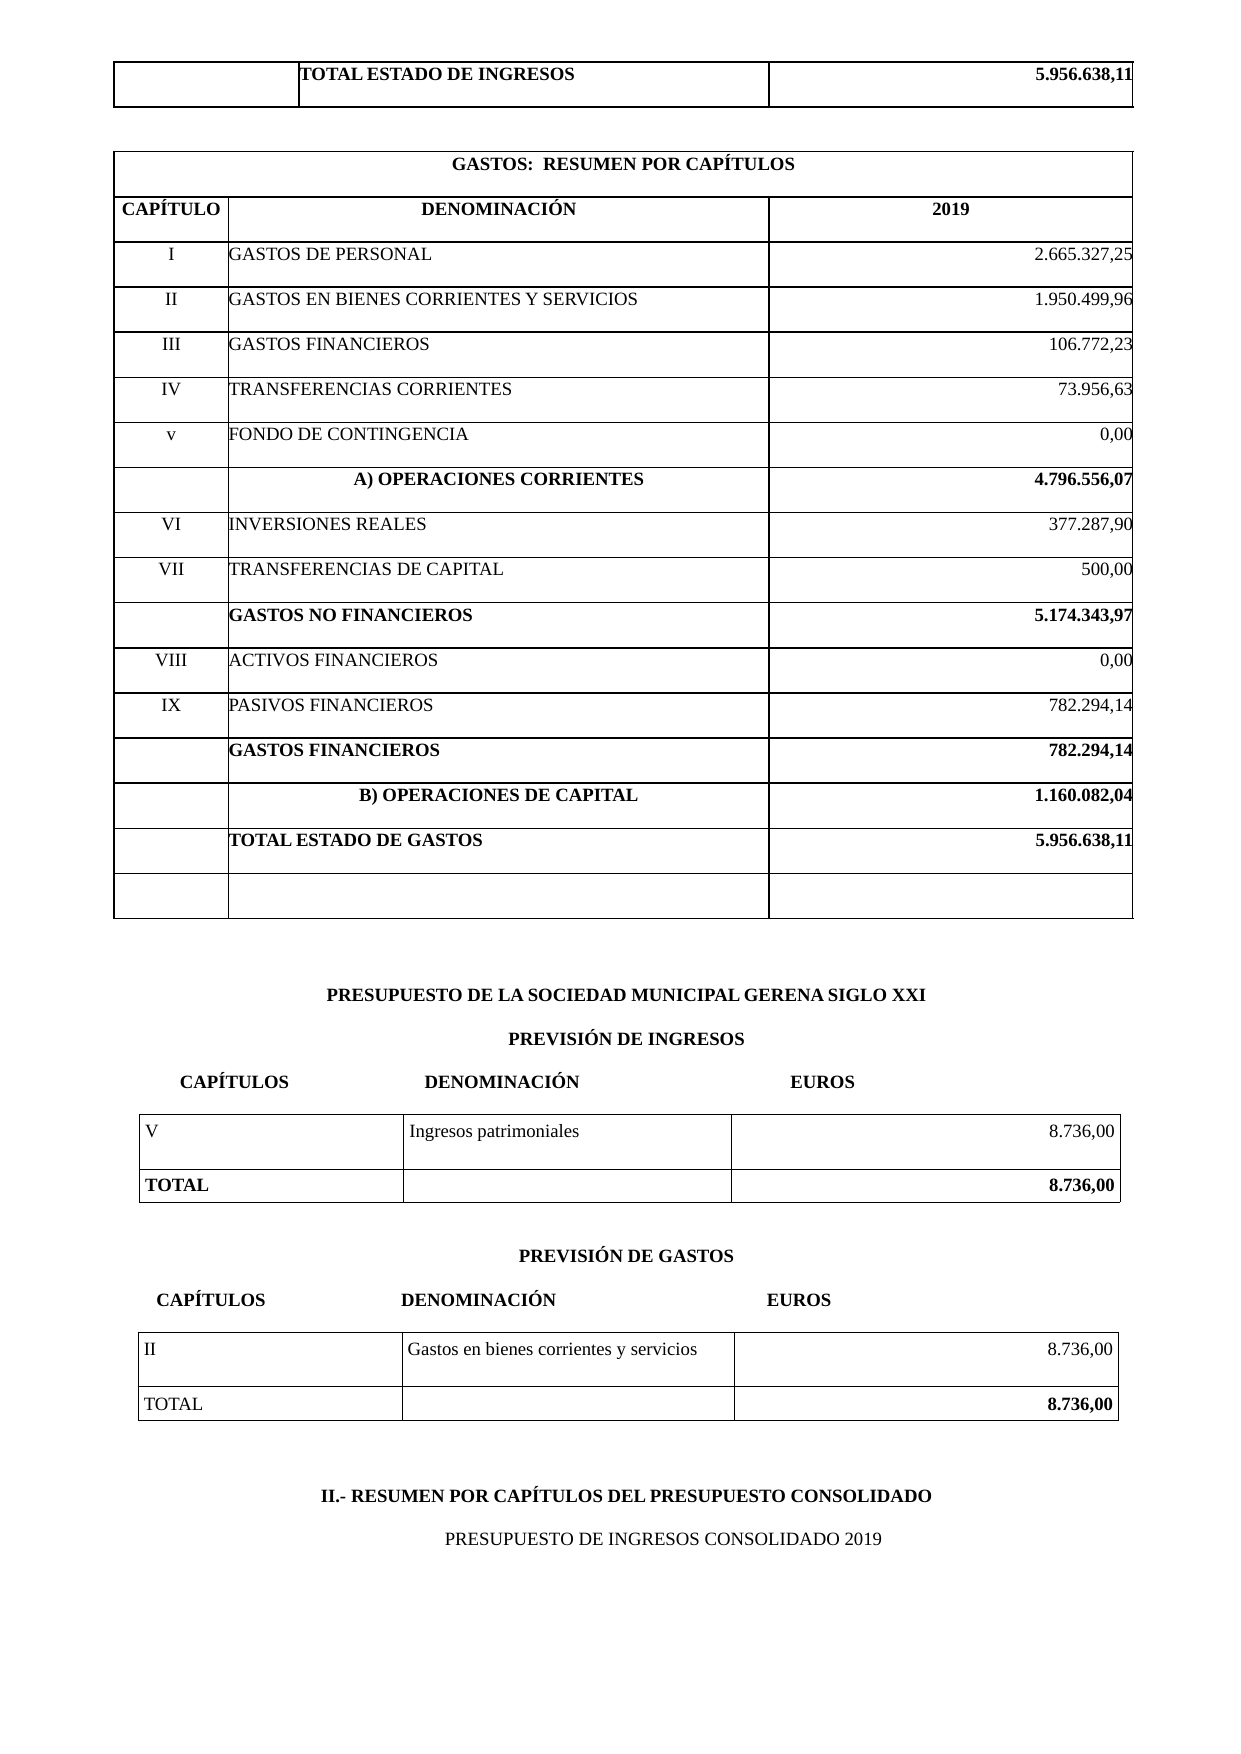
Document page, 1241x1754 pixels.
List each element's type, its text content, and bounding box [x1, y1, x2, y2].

table_cell TOTAL [140, 1170, 403, 1202]
table_cell 8.736,00 [735, 1387, 1118, 1420]
table_cell III [115, 333, 228, 376]
table_cell [115, 784, 228, 827]
table_cell 2.665.327,25 [770, 243, 1132, 286]
table_cell IV [115, 378, 228, 421]
table_cell PASIVOS FINANCIEROS [229, 694, 768, 737]
table_cell 4.796.556,07 [770, 468, 1132, 512]
table_cell 500,00 [770, 558, 1132, 602]
table_cell 5.956.638,11 [770, 63, 1132, 106]
table_cell GASTOS EN BIENES CORRIENTES Y SERVICIOS [229, 288, 768, 331]
table_cell GASTOS FINANCIEROS [229, 333, 768, 376]
table_cell [115, 739, 228, 782]
table_header Ingresos patrimoniales [404, 1115, 731, 1168]
table_cell 782.294,14 [770, 739, 1132, 782]
table_cell GASTOS DE PERSONAL [229, 243, 768, 286]
table_cell 782.294,14 [770, 694, 1132, 737]
table_cell CAPÍTULO [115, 198, 228, 241]
table_cell 8.736,00 [732, 1170, 1120, 1202]
table_cell [403, 1387, 734, 1420]
table_cell TOTAL [139, 1387, 402, 1420]
table_cell A) OPERACIONES CORRIENTES [229, 468, 768, 512]
text CAPÍTULOS DENOMINACIÓN EUROS [118, 1288, 1134, 1310]
table_cell GASTOS FINANCIEROS [229, 739, 768, 782]
table_cell [115, 63, 298, 106]
table_cell [404, 1170, 731, 1202]
table_header 8.736,00 [735, 1333, 1118, 1386]
table_cell [770, 874, 1132, 918]
table_cell VIII [115, 649, 228, 692]
table_cell B) OPERACIONES DE CAPITAL [229, 784, 768, 827]
table_cell IX [115, 694, 228, 737]
table_cell [115, 829, 228, 872]
table_cell [229, 874, 768, 918]
table_cell 1.950.499,96 [770, 288, 1132, 331]
text II.- RESUMEN POR CAPÍTULOS DEL PRESUPUESTO CONSOLIDADO [118, 1484, 1134, 1506]
table_cell GASTOS NO FINANCIEROS [229, 603, 768, 647]
table_cell INVERSIONES REALES [229, 513, 768, 557]
table_cell TRANSFERENCIAS DE CAPITAL [229, 558, 768, 602]
table_header V [140, 1115, 403, 1168]
text CAPÍTULOS DENOMINACIÓN EUROS [118, 1071, 1134, 1092]
table_cell 2019 [770, 198, 1132, 241]
table_cell 0,00 [770, 649, 1132, 692]
table_header II [139, 1333, 402, 1386]
table_cell FONDO DE CONTINGENCIA [229, 423, 768, 467]
table_cell VII [115, 558, 228, 602]
table_cell 5.956.638,11 [770, 829, 1132, 872]
table_cell 106.772,23 [770, 333, 1132, 376]
table_cell DENOMINACIÓN [229, 198, 768, 241]
table_cell 377.287,90 [770, 513, 1132, 557]
table_cell 5.174.343,97 [770, 603, 1132, 647]
table_header Gastos en bienes corrientes y servicios [403, 1333, 734, 1386]
table_cell 73.956,63 [770, 378, 1132, 421]
table_header GASTOS: RESUMEN POR CAPÍTULOS [115, 152, 1132, 196]
table_header 8.736,00 [732, 1115, 1120, 1168]
table_cell 1.160.082,04 [770, 784, 1132, 827]
text PRESUPUESTO DE LA SOCIEDAD MUNICIPAL GERENA SIGLO XXI [118, 984, 1134, 1006]
table_cell v [115, 423, 228, 467]
table_cell 0,00 [770, 423, 1132, 467]
table_cell [115, 603, 228, 647]
text PREVISIÓN DE INGRESOS [118, 1027, 1134, 1049]
table_cell II [115, 288, 228, 331]
table_cell ACTIVOS FINANCIEROS [229, 649, 768, 692]
table_cell TRANSFERENCIAS CORRIENTES [229, 378, 768, 421]
table_cell TOTAL ESTADO DE GASTOS [229, 829, 768, 872]
table_cell [115, 468, 228, 512]
text PREVISIÓN DE GASTOS [118, 1245, 1134, 1267]
table_cell TOTAL ESTADO DE INGRESOS [300, 63, 768, 106]
text PRESUPUESTO DE INGRESOS CONSOLIDADO 2019 [118, 1528, 1134, 1549]
table_cell [115, 874, 228, 918]
table_cell VI [115, 513, 228, 557]
table_cell I [115, 243, 228, 286]
